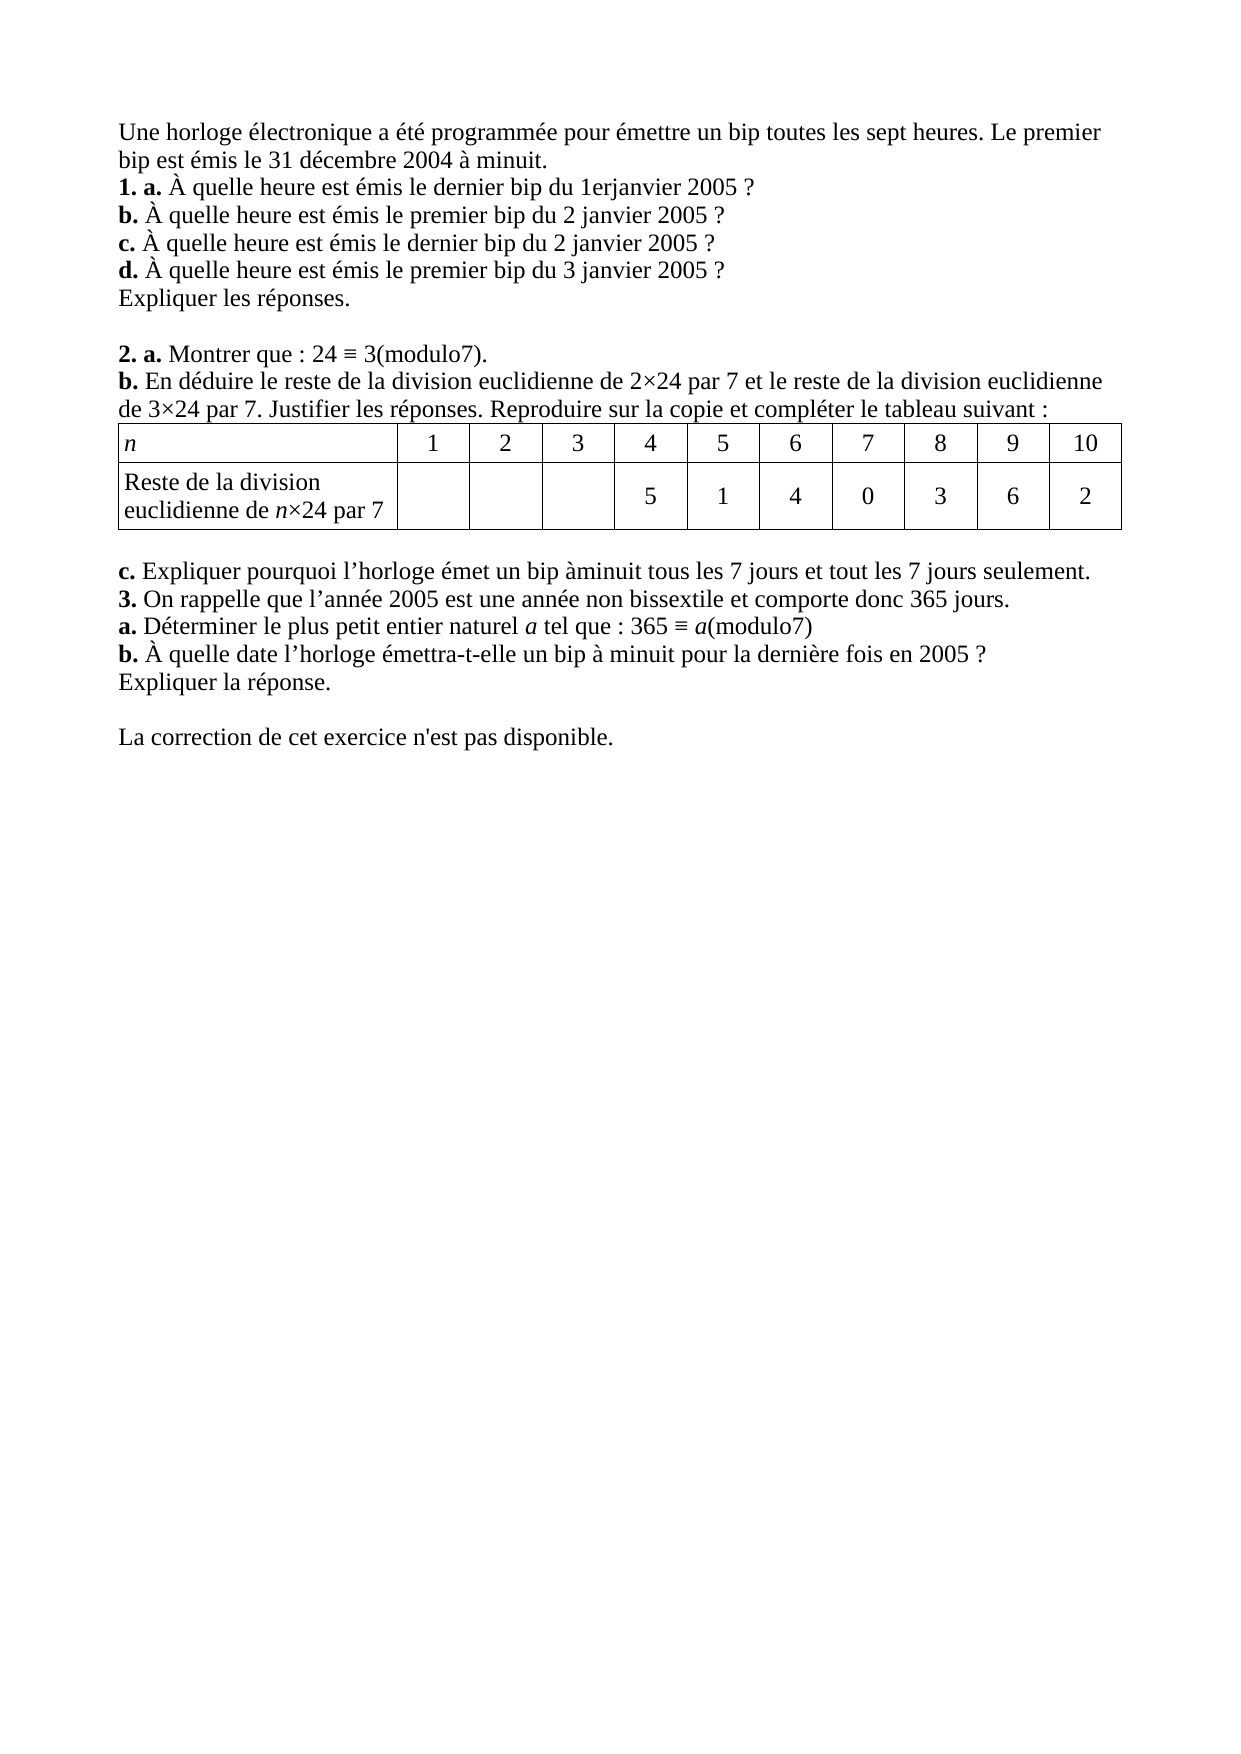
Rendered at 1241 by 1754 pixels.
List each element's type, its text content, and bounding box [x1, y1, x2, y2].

text Expliquer la réponse. [118, 668, 1122, 696]
text 1. a. À quelle heure est émis le dernier bip du 1erjanvier 2005 ? [118, 173, 1122, 201]
table_cell 5 [615, 463, 687, 529]
table_header 1 [398, 424, 469, 462]
text b. En déduire le reste de la division euclidienne de 2×24 par 7 et le reste de la division euclidienne de 3×24 par 7. Justifier les réponses. Reproduire sur la copie et compléter le tableau suivant : [118, 367, 1122, 423]
table_header 7 [833, 424, 904, 462]
table_cell [398, 463, 469, 529]
text a. Déterminer le plus petit entier naturel a tel que : 365 ≡ a(modulo7) [118, 612, 1122, 640]
table_header n [119, 424, 397, 462]
table_header 9 [978, 424, 1049, 462]
table_cell 3 [905, 463, 977, 529]
text b. À quelle heure est émis le premier bip du 2 janvier 2005 ? [118, 201, 1122, 229]
table_cell 1 [688, 463, 759, 529]
table_cell Reste de la division euclidienne de n×24 par 7 [119, 463, 397, 529]
text Une horloge électronique a été programmée pour émettre un bip toutes les sept heures. Le premier bip est émis le 31 décembre 2004 à minuit. [118, 118, 1122, 173]
text c. À quelle heure est émis le dernier bip du 2 janvier 2005 ? [118, 229, 1122, 257]
table_cell 4 [760, 463, 832, 529]
table_cell [470, 463, 542, 529]
text 2. a. Montrer que : 24 ≡ 3(modulo7). [118, 340, 1122, 367]
table_header 2 [470, 424, 542, 462]
table_header 3 [543, 424, 614, 462]
text d. À quelle heure est émis le premier bip du 3 janvier 2005 ? [118, 257, 1122, 284]
text c. Expliquer pourquoi l’horloge émet un bip àminuit tous les 7 jours et tout les 7 jours seulement. [118, 557, 1122, 585]
table_header 4 [615, 424, 687, 462]
table_header 5 [688, 424, 759, 462]
text Expliquer les réponses. [118, 284, 1122, 312]
table_header 10 [1050, 424, 1121, 462]
text La correction de cet exercice n'est pas disponible. [118, 723, 1122, 751]
table_header 6 [760, 424, 832, 462]
text b. À quelle date l’horloge émettra-t-elle un bip à minuit pour la dernière fois en 2005 ? [118, 640, 1122, 668]
table_cell 6 [978, 463, 1049, 529]
table_cell 2 [1050, 463, 1121, 529]
text 3. On rappelle que l’année 2005 est une année non bissextile et comporte donc 365 jours. [118, 585, 1122, 612]
table_header 8 [905, 424, 977, 462]
table_cell [543, 463, 614, 529]
table_cell 0 [833, 463, 904, 529]
